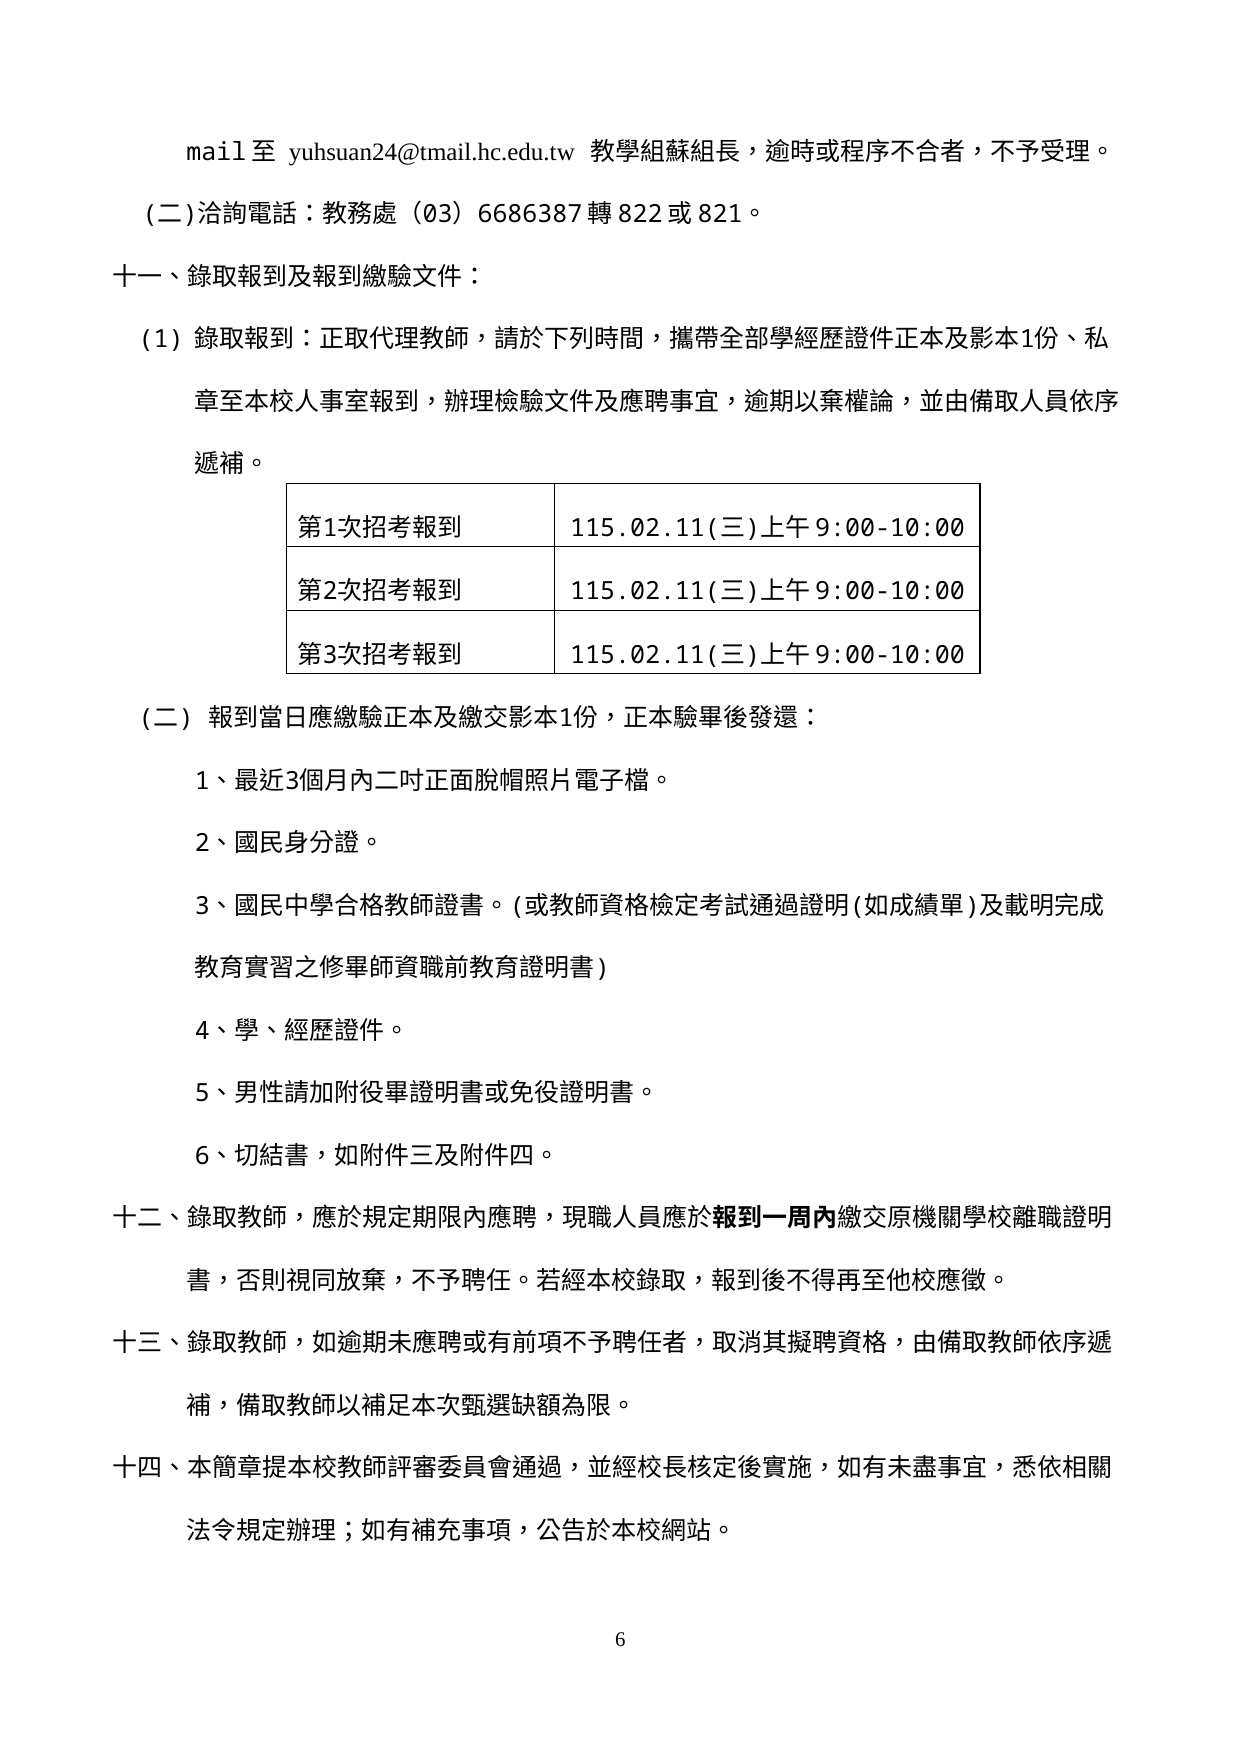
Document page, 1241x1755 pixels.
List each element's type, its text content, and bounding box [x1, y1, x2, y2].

text 十一、錄取報到及報到繳驗文件： [112, 233, 1128, 295]
text 十三、錄取教師，如逾期未應聘或有前項不予聘任者，取消其擬聘資格，由備取教師依序遞補，備取教師以補足本次甄選缺額為限。 [112, 1299, 1128, 1424]
table_cell 115.02.11(三)上午9:00-10:00 [555, 547, 979, 610]
text 1、最近3個月內二吋正面脫帽照片電子檔。 [194, 737, 1128, 799]
text (二)洽詢電話：教務處（03）6686387轉822或821。 [112, 170, 1128, 233]
text 6、切結書，如附件三及附件四。 [194, 1112, 1128, 1174]
text 十二、錄取教師，應於規定期限內應聘，現職人員應於報到一周內繳交原機關學校離職證明書，否則視同放棄，不予聘任。若經本校錄取，報到後不得再至他校應徵。 [112, 1174, 1128, 1299]
table_cell 115.02.11(三)上午9:00-10:00 [555, 611, 979, 673]
text 十四、本簡章提本校教師評審委員會通過，並經校長核定後實施，如有未盡事宜，悉依相關法令規定辦理；如有補充事項，公告於本校網站。 [112, 1424, 1128, 1549]
table_header 115.02.11(三)上午9:00-10:00 [555, 484, 979, 546]
text 5、男性請加附役畢證明書或免役證明書。 [194, 1049, 1128, 1112]
table_cell 第2次招考報到 [287, 547, 554, 610]
text (二) 報到當日應繳驗正本及繳交影本1份，正本驗畢後發還： [138, 674, 1128, 737]
table_header 第1次招考報到 [287, 484, 554, 546]
text mail至 yuhsuan24@tmail.hc.edu.tw 教學組蘇組長，逾時或程序不合者，不予受理。 [112, 108, 1128, 170]
text 2、國民身分證。 [194, 799, 1128, 862]
text 4、學、經歷證件。 [194, 987, 1128, 1049]
list 錄取報到：正取代理教師，請於下列時間，攜帶全部學經歷證件正本及影本1份、私章至本校人事室報到，辦理檢驗文件及應聘事宜，逾期以棄權論，並由備取人員依序遞補。 [138, 295, 1128, 483]
text 3、國民中學合格教師證書。(或教師資格檢定考試通過證明(如成績單)及載明完成教育實習之修畢師資職前教育證明書) [194, 862, 1128, 987]
table_cell 第3次招考報到 [287, 611, 554, 673]
